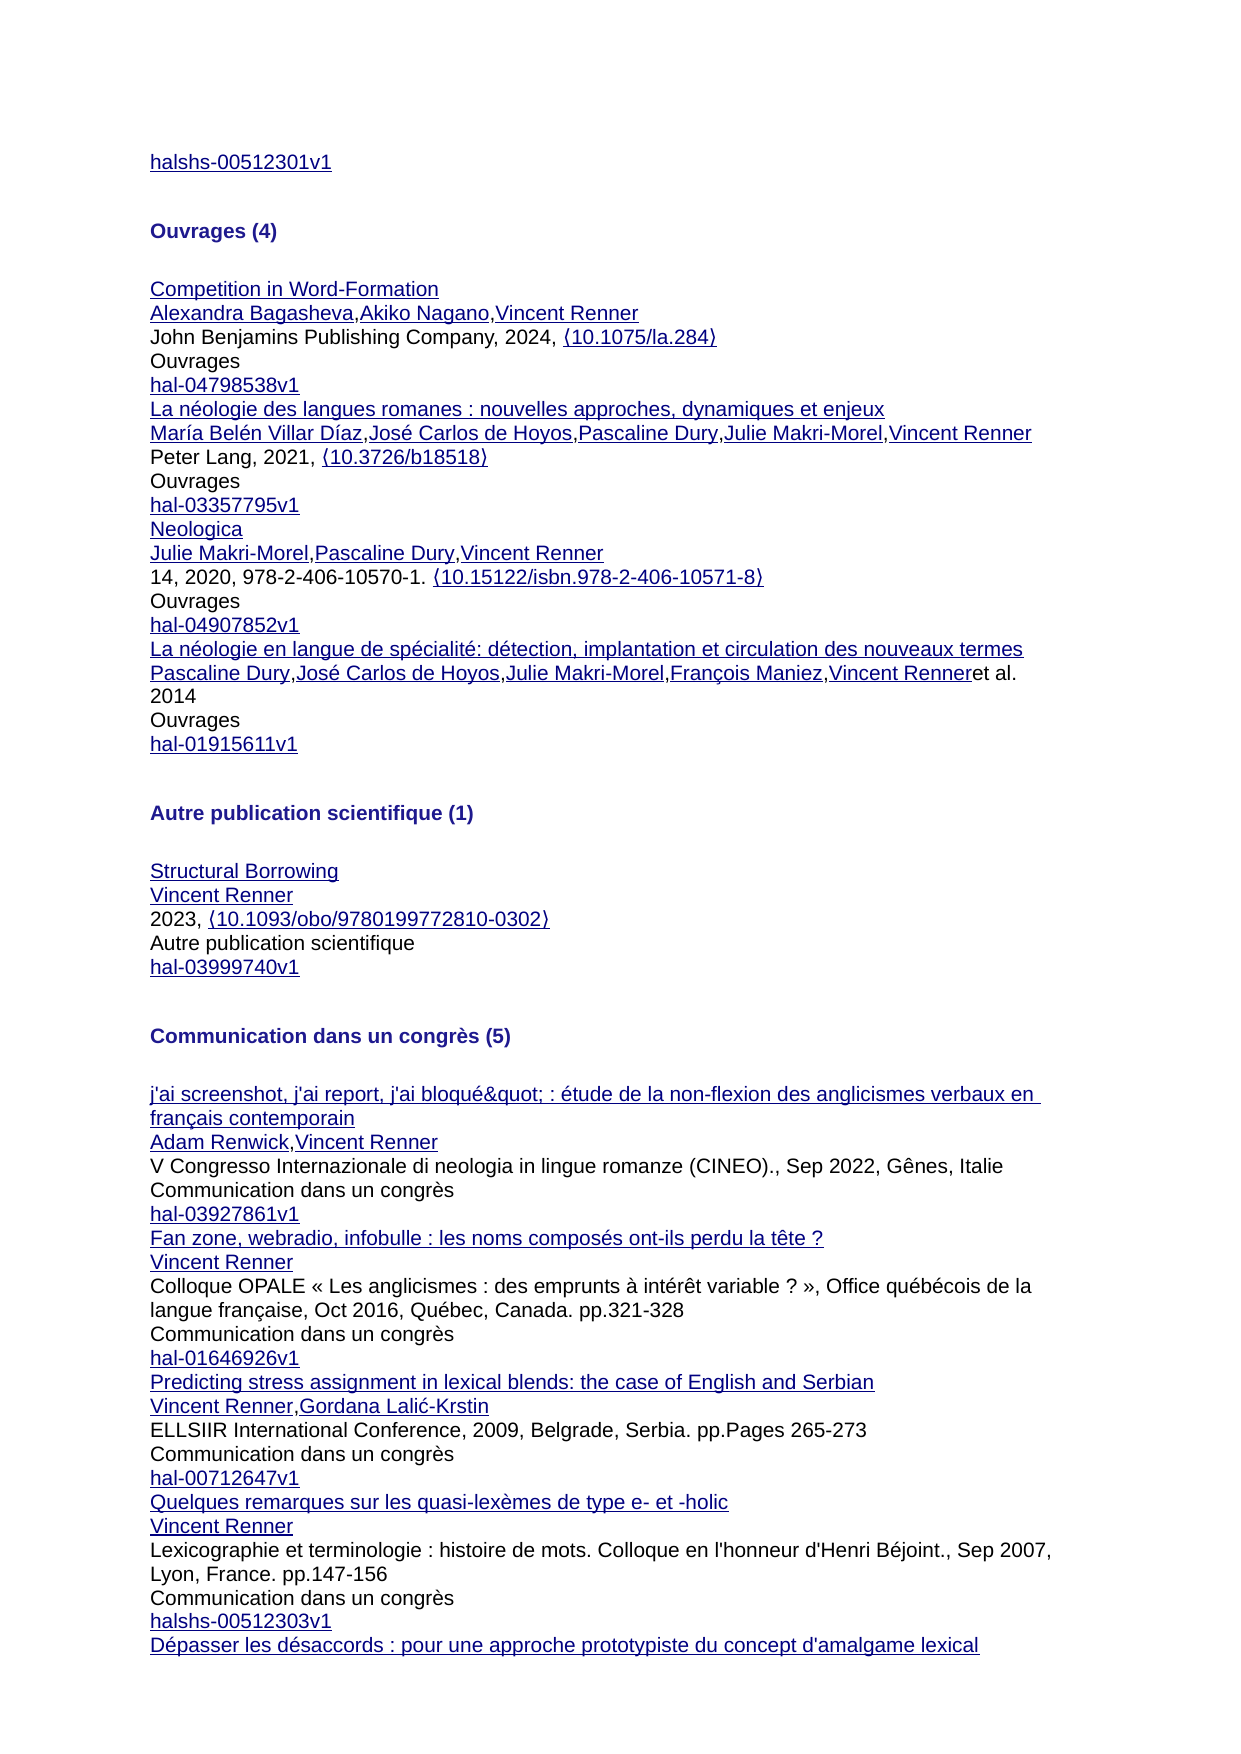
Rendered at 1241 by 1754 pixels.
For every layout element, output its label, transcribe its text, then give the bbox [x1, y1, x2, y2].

subtitle Communication dans un congrès (5) [150, 1024, 1090, 1048]
subtitle Autre publication scientifique (1) [150, 801, 1090, 825]
table_header Competition in Word-Formation Alexandra Bagasheva,Akiko Nagano,Vincent Renner John Benjamins Publishing Company, 2024, ⟨10.1075/la.284⟩ Ouvrages hal-04798538v1 [150, 277, 1090, 397]
table_cell Quelques remarques sur les quasi-lexèmes de type e- et -holic Vincent Renner Lexicographie et terminologie : histoire de mots. Colloque en l'honneur d'Henri Béjoint., Sep 2007, Lyon, France. pp.147-156 Communication dans un congrès halshs-00512303v1 [150, 1490, 1090, 1633]
table_cell Dépasser les désaccords : pour une approche prototypiste du concept d'amalgame lexical [150, 1633, 1090, 1657]
table_header Structural Borrowing Vincent Renner 2023, ⟨10.1093/obo/9780199772810-0302⟩ Autre publication scientifique hal-03999740v1 [150, 859, 1090, 979]
table_cell Neologica Julie Makri-Morel,Pascaline Dury,Vincent Renner 14, 2020, 978-2-406-10570-1. ⟨10.15122/isbn.978-2-406-10571-8⟩ Ouvrages hal-04907852v1 [150, 517, 1090, 636]
table_cell La néologie en langue de spécialité: détection, implantation et circulation des nouveaux termes Pascaline Dury,José Carlos de Hoyos,Julie Makri-Morel,François Maniez,Vincent Renneret al. 2014 Ouvrages hal-01915611v1 [150, 636, 1090, 756]
subtitle Ouvrages (4) [150, 219, 1090, 243]
table_cell halshs-00512301v1 [150, 150, 1090, 174]
table_cell Predicting stress assignment in lexical blends: the case of English and Serbian Vincent Renner,Gordana Lalić-Krstin ELLSIIR International Conference, 2009, Belgrade, Serbia. pp.Pages 265-273 Communication dans un congrès hal-00712647v1 [150, 1370, 1090, 1489]
table_header j'ai screenshot, j'ai report, j'ai bloqué&quot; : étude de la non-flexion des anglicismes verbaux en français contemporain Adam Renwick,Vincent Renner V Congresso Internazionale di neologia in lingue romanze (CINEO)., Sep 2022, Gênes, Italie Communication dans un congrès hal-03927861v1 [150, 1082, 1090, 1226]
table_cell La néologie des langues romanes : nouvelles approches, dynamiques et enjeux María Belén Villar Díaz,José Carlos de Hoyos,Pascaline Dury,Julie Makri-Morel,Vincent Renner Peter Lang, 2021, ⟨10.3726/b18518⟩ Ouvrages hal-03357795v1 [150, 397, 1090, 517]
table_cell Fan zone, webradio, infobulle : les noms composés ont-ils perdu la tête ? Vincent Renner Colloque OPALE « Les anglicismes : des emprunts à intérêt variable ? », Office québécois de la langue française, Oct 2016, Québec, Canada. pp.321-328 Communication dans un congrès hal-01646926v1 [150, 1226, 1090, 1370]
